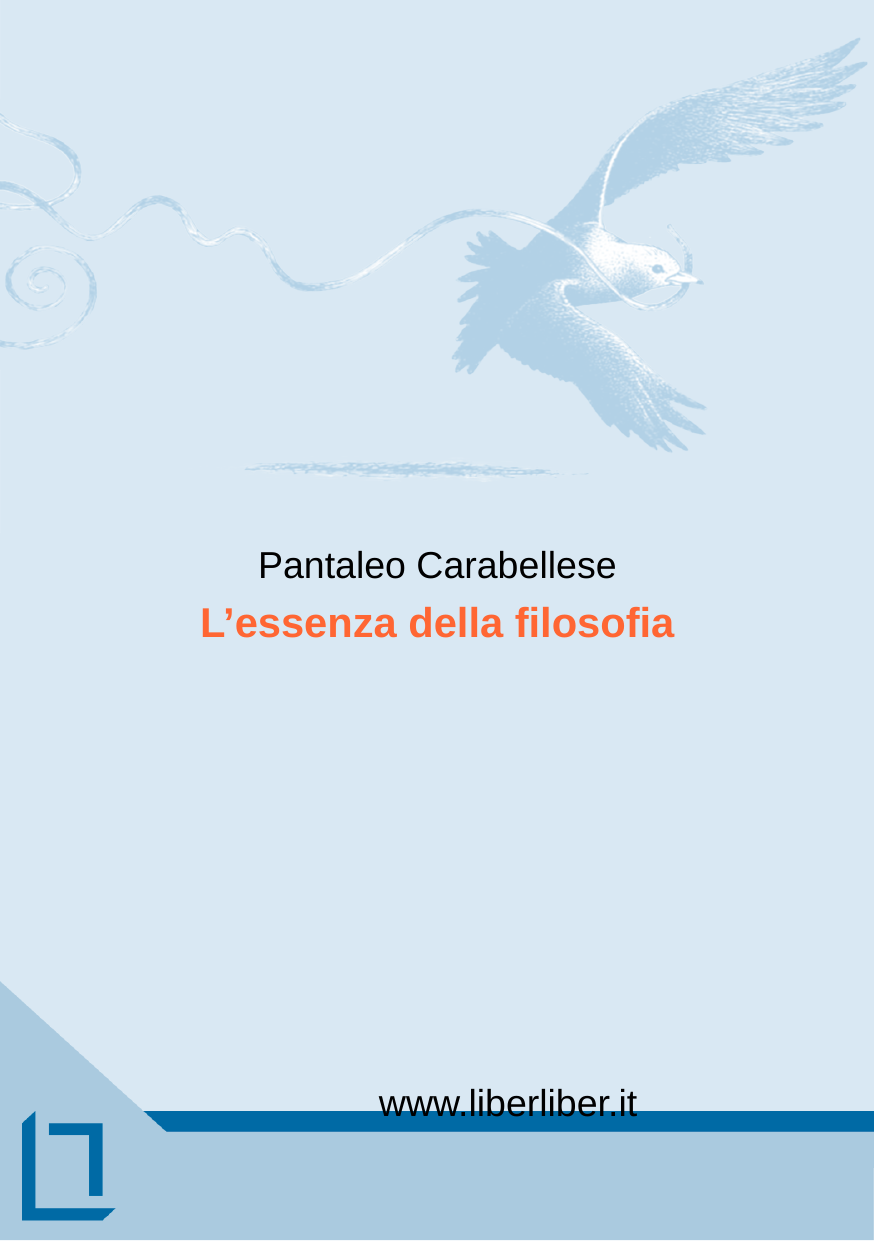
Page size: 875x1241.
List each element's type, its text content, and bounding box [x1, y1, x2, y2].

picture [0, 0, 874, 1241]
text www.liberliber.it [331, 1081, 685, 1124]
text Pantaleo Carabellese [94, 543, 779, 586]
text L’essenza della filosofia [94, 598, 779, 646]
